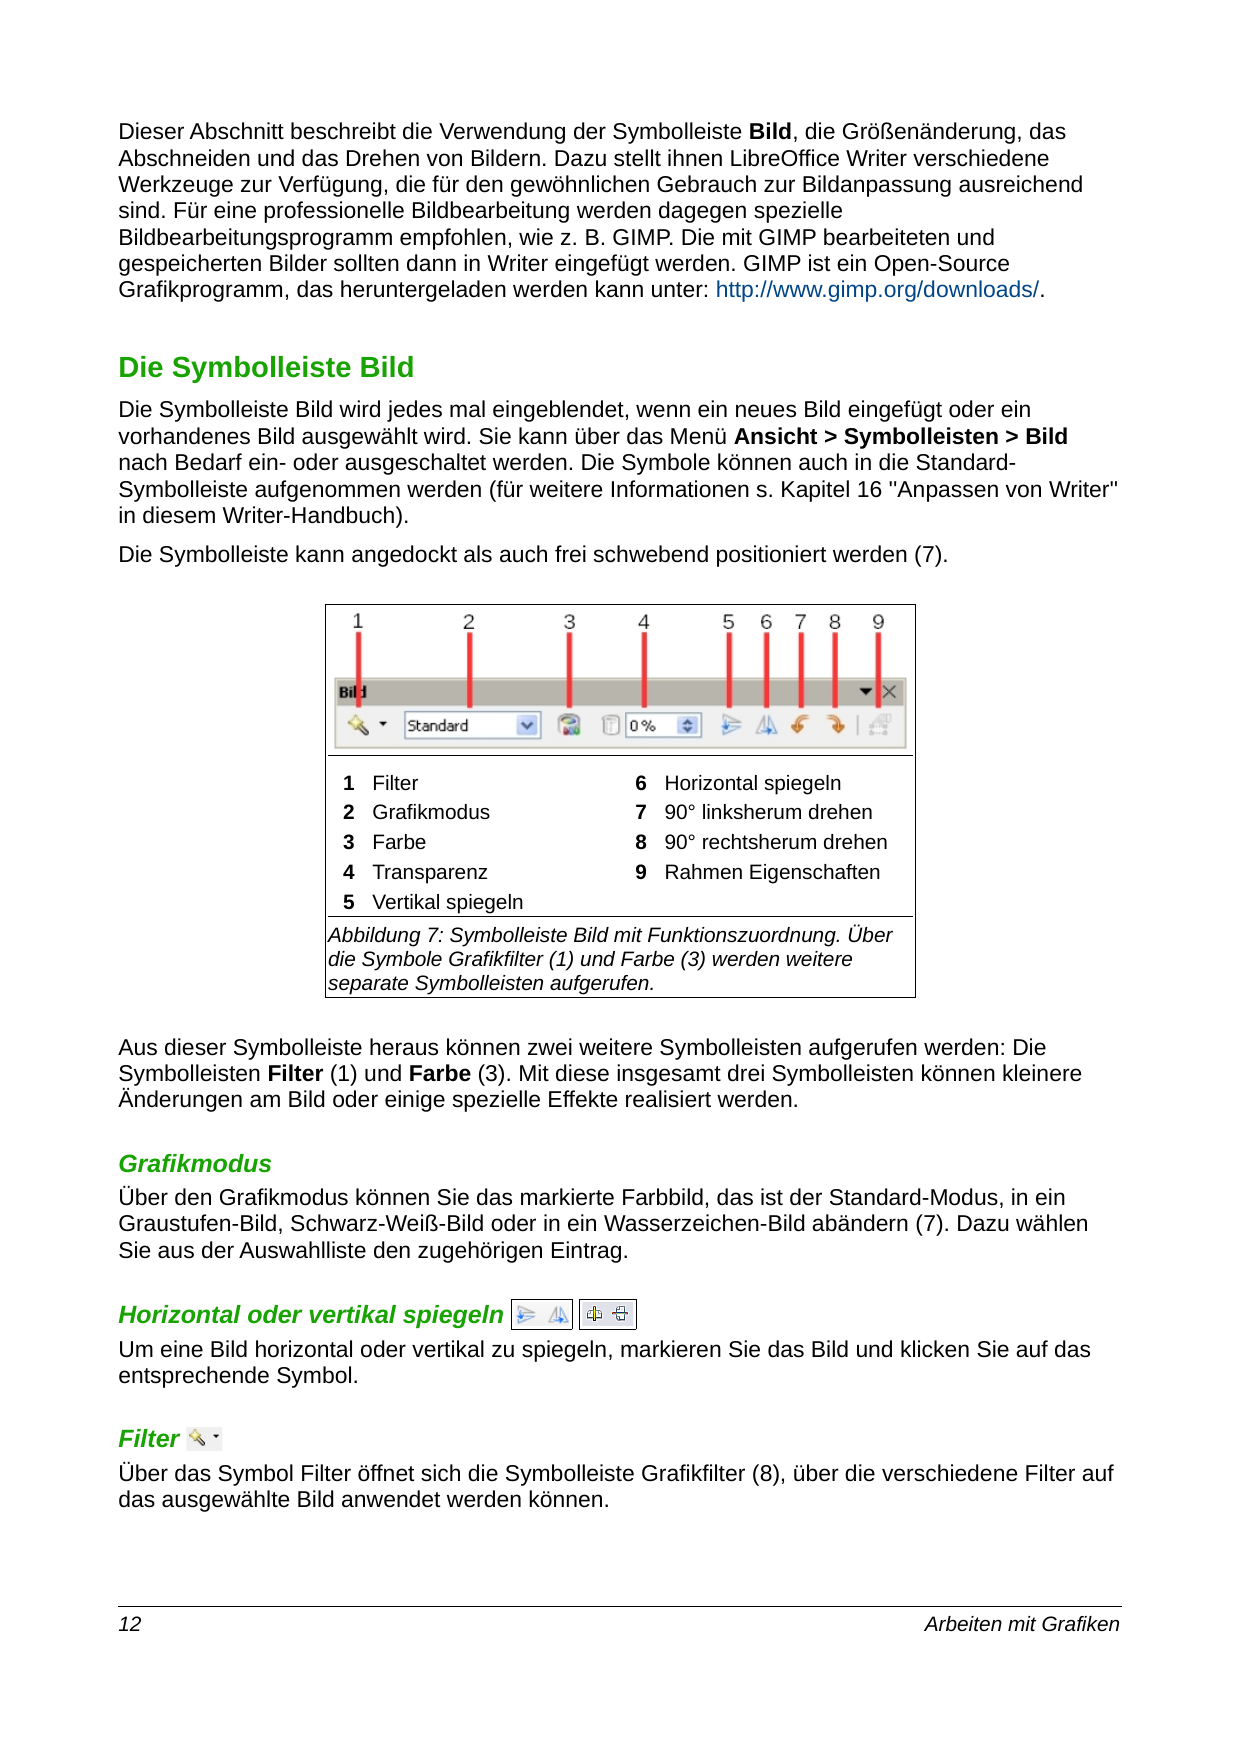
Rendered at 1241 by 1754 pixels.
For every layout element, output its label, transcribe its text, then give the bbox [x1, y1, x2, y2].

table_cell 7 [620, 797, 649, 827]
table_cell Transparenz [357, 857, 620, 887]
table_cell 2 [328, 797, 357, 827]
subtitle [580, 1300, 636, 1329]
text Die Symbolleiste Bild wird jedes mal eingeblendet, wenn ein neues Bild eingefügt oder ein vorhandenes Bild ausgewählt wird. Sie kann über das Menü Ansicht > Symbolleisten > Bild nach Bedarf ein- oder ausgeschaltet werden. Die Symbole können auch in die Standard-Symbolleiste aufgenommen werden (für weitere Informationen s. Kapitel 16 ''Anpassen von Writer'' in diesem Writer-Handbuch). [118, 396, 1122, 528]
table_header Filter [357, 768, 620, 797]
picture [514, 1302, 570, 1326]
table_cell Farbe [357, 827, 620, 857]
subtitle Grafikmodus [118, 1149, 1122, 1177]
text Um eine Bild horizontal oder vertikal zu spiegeln, markieren Sie das Bild und klicken Sie auf das entsprechende Symbol. [118, 1336, 1122, 1388]
table_cell 9 [620, 857, 649, 887]
text Über das Symbol Filter öffnet sich die Symbolleiste Grafikfilter (Abbildung 8), über die verschiedene Filter auf das ausgewählte Bild anwendet werden können. [118, 1460, 1122, 1512]
table_cell 5 [328, 887, 357, 916]
table_cell 4 [328, 857, 357, 887]
text Dieser Abschnitt beschreibt die Verwendung der Symbolleiste Bild, die Größenänderung, das Abschneiden und das Drehen von Bildern. Dazu stellt ihnen LibreOffice Writer verschiedene Werkzeuge zur Verfügung, die für den gewöhnlichen Gebrauch zur Bildanpassung ausreichend sind. Für eine professionelle Bildbearbeitung werden dagegen spezielle Bildbearbeitungsprogramm empfohlen, wie z. B. GIMP. Die mit GIMP bearbeiteten und gespeicherten Bilder sollten dann in Writer eingefügt werden. GIMP ist ein Open-Source Grafikprogramm, das heruntergeladen werden kann unter: http://www.gimp.org/downloads/. [118, 118, 1122, 303]
table_cell 8 [620, 827, 649, 857]
picture [330, 609, 910, 752]
subtitle Horizontal oder vertikal spiegeln [118, 1299, 511, 1329]
table_cell Rahmen Eigenschaften [650, 857, 912, 887]
table_header 1 [328, 768, 357, 797]
table_header 6 [620, 768, 649, 797]
picture [582, 1302, 634, 1326]
table_cell 3 [328, 827, 357, 857]
table_cell Grafikmodus [357, 797, 620, 827]
text Abbildung 7: Symbolleiste Bild mit Funktionszuordnung. Über die Symbole Grafikfilter (1) und Farbe (3) werden weitere separate Symbolleisten aufgerufen. [328, 922, 912, 994]
subtitle Filter [118, 1424, 1122, 1453]
table_cell 90° linksherum drehen [650, 797, 912, 827]
text Aus dieser Symbolleiste heraus können zwei weitere Symbolleisten aufgerufen werden: Die Symbolleisten Filter (1) und Farbe (3). Mit diese insgesamt drei Symbolleisten können kleinere Änderungen am Bild oder einige spezielle Effekte realisiert werden. [118, 1033, 1122, 1113]
subtitle [512, 1300, 572, 1329]
picture [186, 1427, 223, 1451]
table_cell 90° rechtsherum drehen [650, 827, 912, 857]
subtitle [637, 1299, 1122, 1329]
table_header Horizontal spiegeln [650, 768, 912, 797]
table_cell Vertikal spiegeln [357, 887, 620, 916]
subtitle Die Symbolleiste Bild [118, 351, 1122, 384]
table_cell [650, 887, 912, 916]
table_cell [620, 887, 649, 916]
text Die Symbolleiste kann angedockt als auch frei schwebend positioniert werden (Abbildung 7). [118, 541, 1122, 567]
text Über den Grafikmodus können Sie das markierte Farbbild, das ist der Standard-Modus, in ein Graustufen-Bild, Schwarz-Weiß-Bild oder in ein Wasserzeichen-Bild abändern (Abbildung 7). Dazu wählen Sie aus der Auswahlliste den zugehörigen Eintrag. [118, 1184, 1122, 1263]
